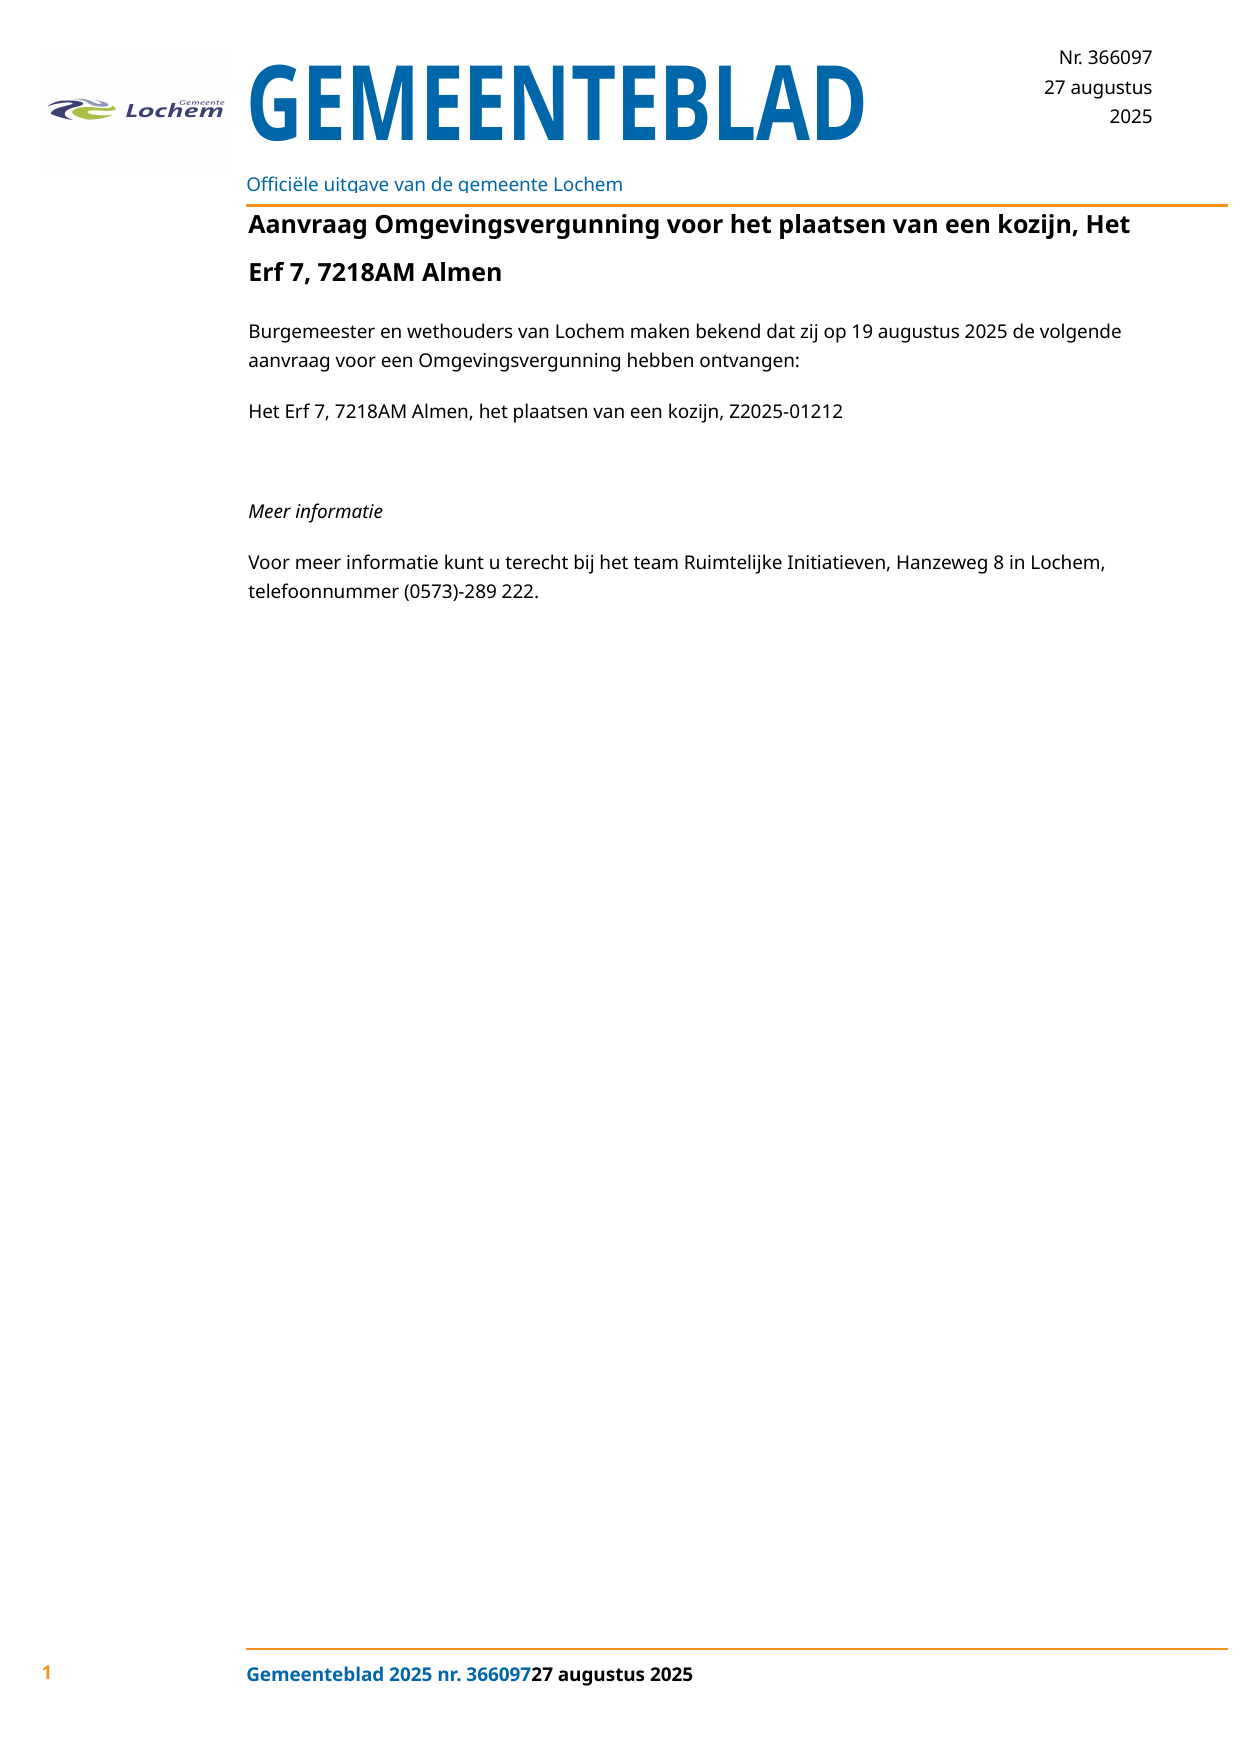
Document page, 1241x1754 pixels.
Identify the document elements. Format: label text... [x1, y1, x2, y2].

picture [41, 47, 231, 172]
text Het Erf 7, 7218AM Almen, het plaatsen van een kozijn, Z2025-01212 [248, 398, 1152, 424]
text Aanvraag Omgevingsvergunning voor het plaatsen van een kozijn, Het Erf 7, 7218AM Almen [248, 207, 1152, 288]
text Meer informatie [248, 499, 1152, 524]
text Voor meer informatie kunt u terecht bij het team Ruimtelijke Initiatieven, Hanzeweg 8 in Lochem, telefoonnummer (0573)-289 222. [248, 549, 1152, 604]
text Burgemeester en wethouders van Lochem maken bekend dat zij op 19 augustus 2025 de volgende aanvraag voor een Omgevingsvergunning hebben ontvangen: [248, 318, 1152, 373]
